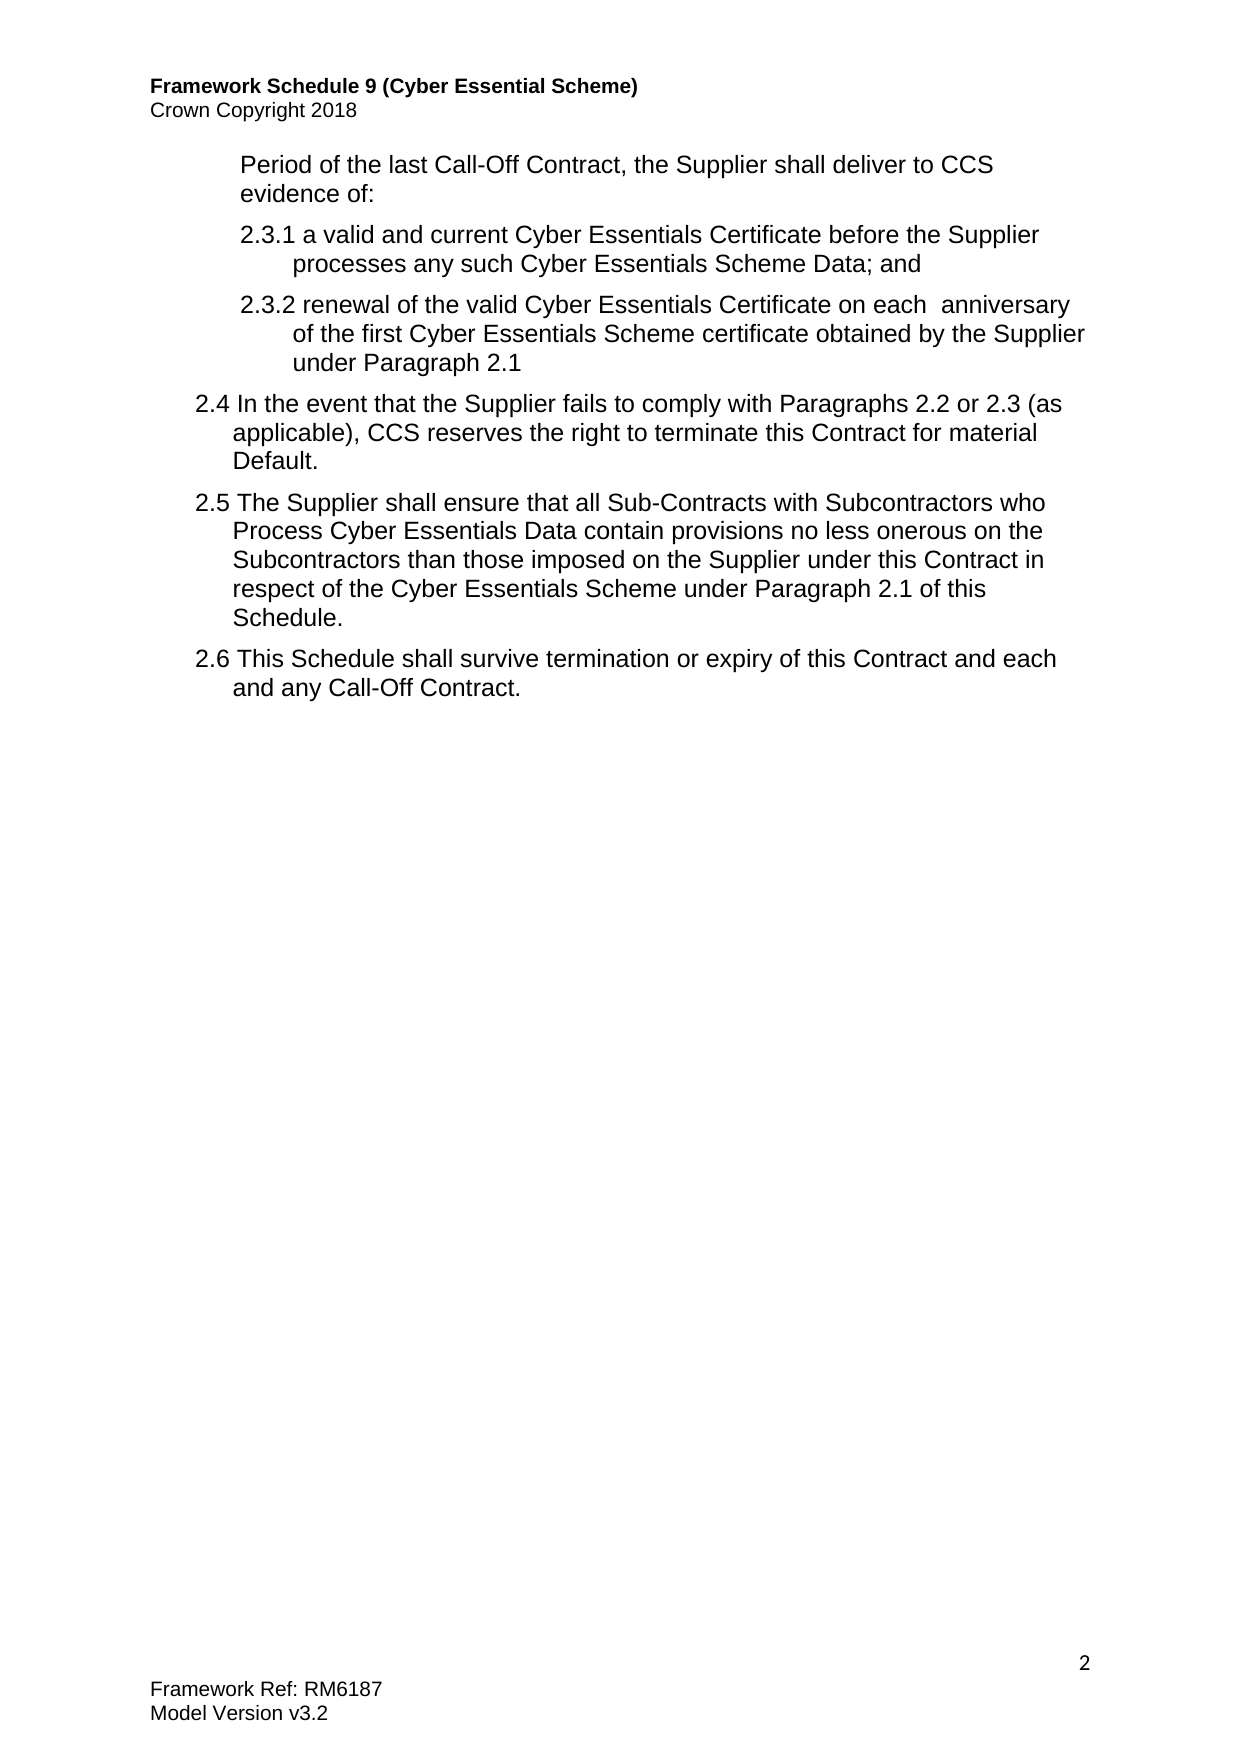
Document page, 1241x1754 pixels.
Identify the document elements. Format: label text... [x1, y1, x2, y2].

text 2.5 The Supplier shall ensure that all Sub-Contracts with Subcontractors who Process Cyber Essentials Data contain provisions no less onerous on the Subcontractors than those imposed on the Supplier under this Contract in respect of the Cyber Essentials Scheme under Paragraph 2.1 of this Schedule. [195, 487, 1090, 631]
text 2.3.2 renewal of the valid Cyber Essentials Certificate on each anniversary of the first Cyber Essentials Scheme certificate obtained by the Supplier under Paragraph 2.1 [240, 290, 1090, 376]
text Period of the last Call-Off Contract, the Supplier shall deliver to CCS evidence of: [187, 150, 1090, 207]
text 2.4 In the event that the Supplier fails to comply with Paragraphs 2.2 or 2.3 (as applicable), CCS reserves the right to terminate this Contract for material Default. [195, 389, 1090, 475]
text 2.3.1 a valid and current Cyber Essentials Certificate before the Supplier processes any such Cyber Essentials Scheme Data; and [240, 220, 1090, 277]
text 2.6 This Schedule shall survive termination or expiry of this Contract and each and any Call-Off Contract. [195, 644, 1090, 701]
